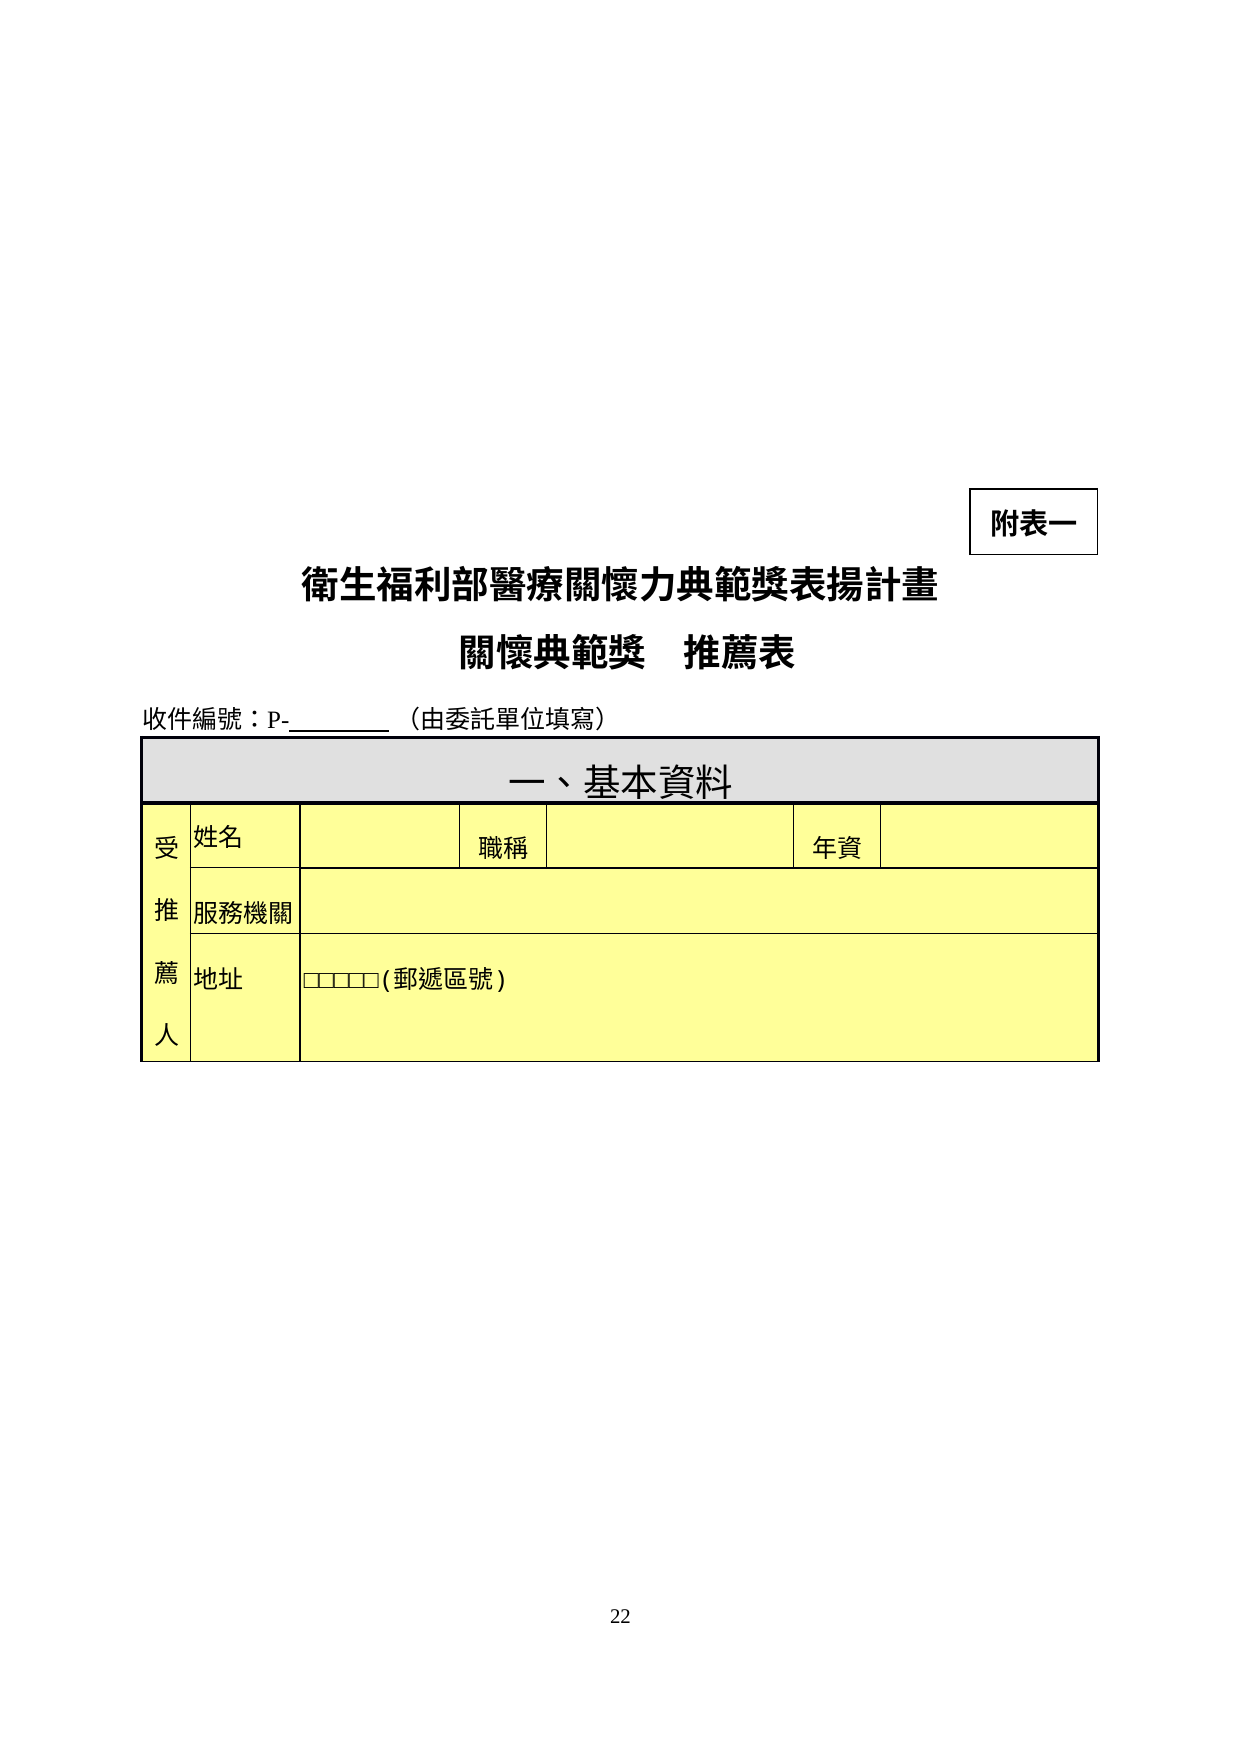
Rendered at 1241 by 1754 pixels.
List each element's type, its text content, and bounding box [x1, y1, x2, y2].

table_cell 服務機關 [191, 868, 299, 933]
table_cell [301, 869, 1097, 933]
table_cell □□□□□(郵遞區號) [301, 934, 1097, 1061]
table_cell 姓名 [191, 805, 299, 867]
table_cell 年資 [794, 805, 880, 867]
table_cell 職稱 [460, 805, 546, 867]
table_cell [301, 805, 459, 867]
table_cell [881, 805, 1097, 867]
text 收件編號：P- （由委託單位填寫） [142, 699, 1098, 736]
table_cell [547, 805, 793, 867]
text 關懷典範獎 推薦表 [157, 608, 1098, 671]
text [971, 490, 1097, 554]
text 衛生福利部醫療關懷力典範獎表揚計畫 [142, 558, 1098, 608]
table_cell 受推薦人 [143, 805, 190, 1061]
text 附表一 [986, 500, 1081, 543]
table_cell 地址 [191, 934, 299, 1061]
table_header 一、基本資料 [143, 739, 1097, 801]
